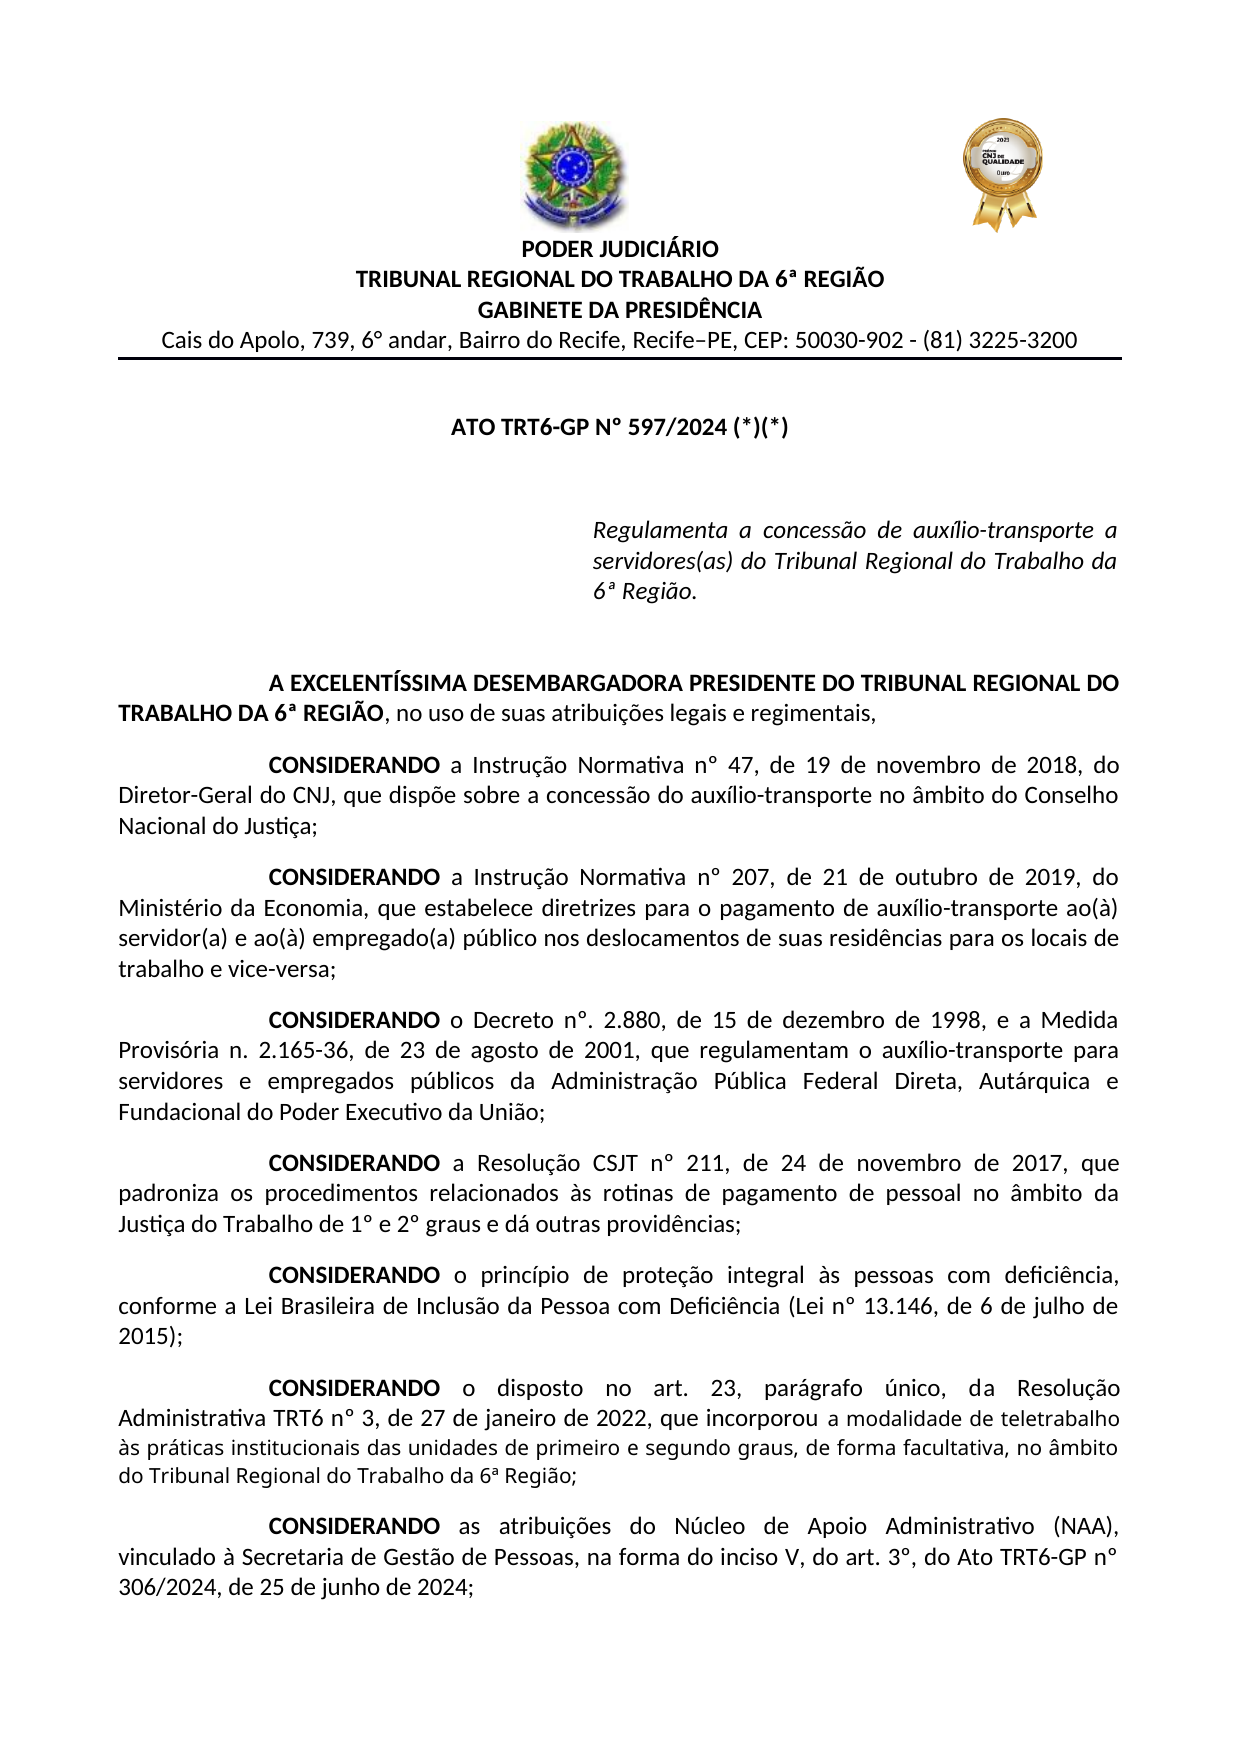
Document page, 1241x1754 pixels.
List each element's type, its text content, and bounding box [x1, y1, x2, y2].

text CONSIDERANDO a Instrução Normativa nº 47, de 19 de novembro de 2018, do Diretor-Geral do CNJ, que dispõe sobre a concessão do auxílio-transporte no âmbito do Conselho Nacional do Justiça; [118, 749, 1121, 840]
text CONSIDERANDO o disposto no art. 23, parágrafo único, da Resolução Administrativa TRT6 nº 3, de 27 de janeiro de 2022, que incorporou a modalidade de teletrabalho às práticas institucionais das unidades de primeiro e segundo graus, de forma facultativa, no âmbito do Tribunal Regional do Trabalho da 6ª Região; [118, 1372, 1121, 1490]
text GABINETE DA PRESIDÊNCIA [118, 294, 1122, 324]
picture [520, 121, 630, 233]
text TRIBUNAL REGIONAL DO TRABALHO DA 6ª REGIÃO [118, 263, 1122, 294]
text ATO TRT6-GP Nº 597/2024 (*)(*) [118, 412, 1122, 442]
text CONSIDERANDO o Decreto nº. 2.880, de 15 de dezembro de 1998, e a Medida Provisória n. 2.165-36, de 23 de agosto de 2001, que regulamentam o auxílio-transporte para servidores e empregados públicos da Administração Pública Federal Direta, Autárquica e Fundacional do Poder Executivo da União; [118, 1004, 1121, 1126]
text PODER JUDICIÁRIO [118, 233, 1122, 263]
picture [963, 118, 1043, 233]
text Cais do Apolo, 739, 6° andar, Bairro do Recife, Recife–PE, CEP: 50030-902 - (81) 3225-3200 [118, 324, 1122, 357]
text CONSIDERANDO a Instrução Normativa nº 207, de 21 de outubro de 2019, do Ministério da Economia, que estabelece diretrizes para o pagamento de auxílio-transporte ao(à) servidor(a) e ao(à) empregado(a) público nos deslocamentos de suas residências para os locais de trabalho e vice-versa; [118, 861, 1121, 983]
text CONSIDERANDO o princípio de proteção integral às pessoas com deficiência, conforme a Lei Brasileira de Inclusão da Pessoa com Deficiência (Lei nº 13.146, de 6 de julho de 2015); [118, 1259, 1121, 1351]
text Regulamenta a concessão de auxílio-transporte a servidores(as) do Tribunal Regional do Trabalho da 6ª Região. [593, 514, 1121, 606]
text CONSIDERANDO as atribuições do Núcleo de Apoio Administrativo (NAA), vinculado à Secretaria de Gestão de Pessoas, na forma do inciso V, do art. 3º, do Ato TRT6-GP nº 306/2024, de 25 de junho de 2024; [118, 1511, 1121, 1602]
text CONSIDERANDO a Resolução CSJT nº 211, de 24 de novembro de 2017, que padroniza os procedimentos relacionados às rotinas de pagamento de pessoal no âmbito da Justiça do Trabalho de 1º e 2º graus e dá outras providências; [118, 1147, 1121, 1238]
text A EXCELENTÍSSIMA DESEMBARGADORA PRESIDENTE DO TRIBUNAL REGIONAL DO TRABALHO DA 6ª REGIÃO, no uso de suas atribuições legais e regimentais, [118, 667, 1121, 728]
